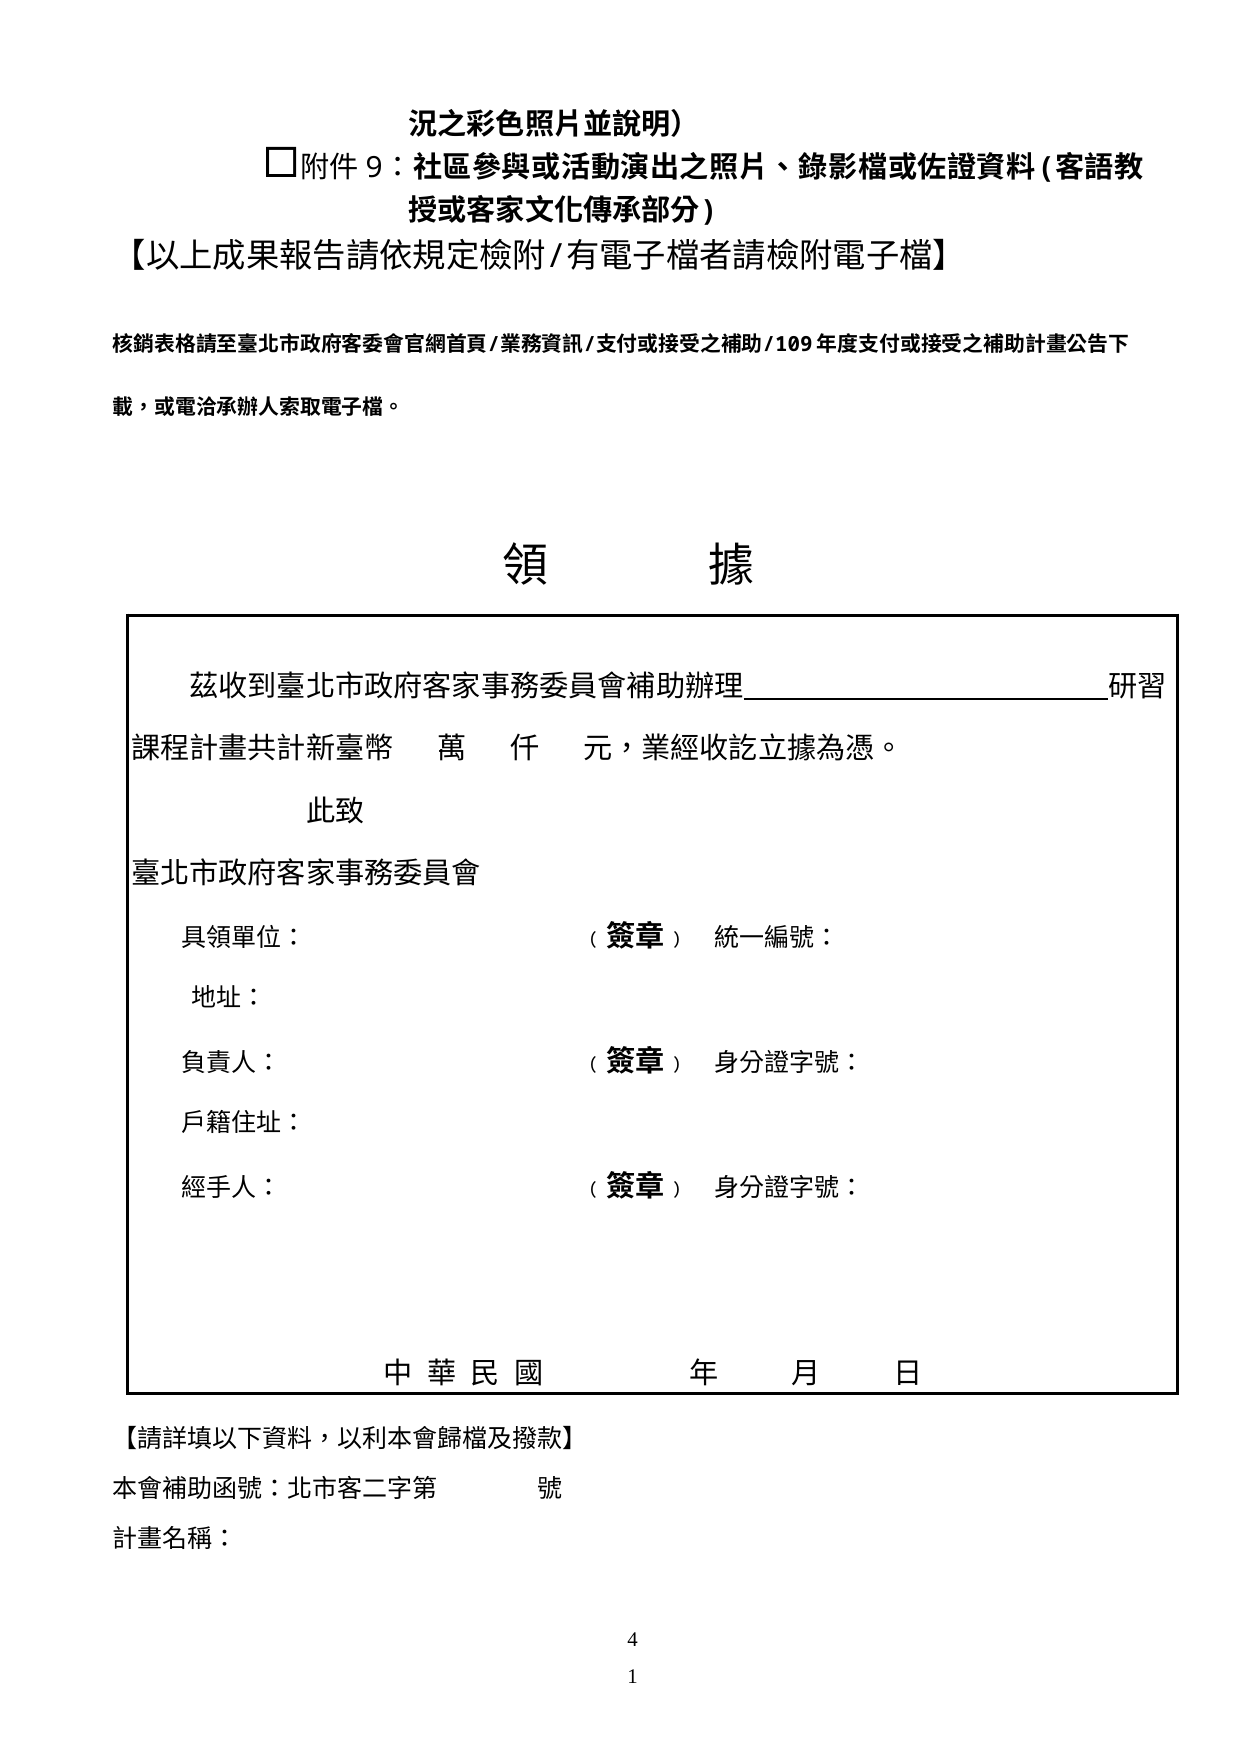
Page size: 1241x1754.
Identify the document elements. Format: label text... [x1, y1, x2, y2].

text 領 據 [112, 488, 1144, 613]
text 計畫名稱： [112, 1507, 1144, 1557]
table_header 茲收到臺北市政府客家事務委員會補助辦理 研習課程計畫共計新臺幣 萬 仟 元，業經收訖立據為憑。 此致 臺北市政府客家事務委員會 具領單位： ﹙簽章﹚ 統一編號： 地址： 負責人： ﹙簽章﹚ 身分證字號： 戶籍住址： 經手人： ﹙簽章﹚ 身分證字號： 中 華 民 國 年 月 日 [129, 617, 1176, 1392]
text 【以上成果報告請依規定檢附/有電子檔者請檢附電子檔】 [112, 228, 1144, 277]
text 附件9：社區參與或活動演出之照片、錄影檔或佐證資料(客語教授或客家文化傳承部分) [262, 143, 1144, 228]
text 【請詳填以下資料，以利本會歸檔及撥款】 [112, 1395, 1144, 1457]
text 核銷表格請至臺北市政府客委會官網首頁/業務資訊/支付或接受之補助/109年度支付或接受之補助計畫公告下載，或電洽承辦人索取電子檔。 [112, 301, 1144, 426]
text 況之彩色照片並說明） [262, 101, 1144, 143]
text 本會補助函號：北市客二字第 號 [112, 1457, 1144, 1507]
